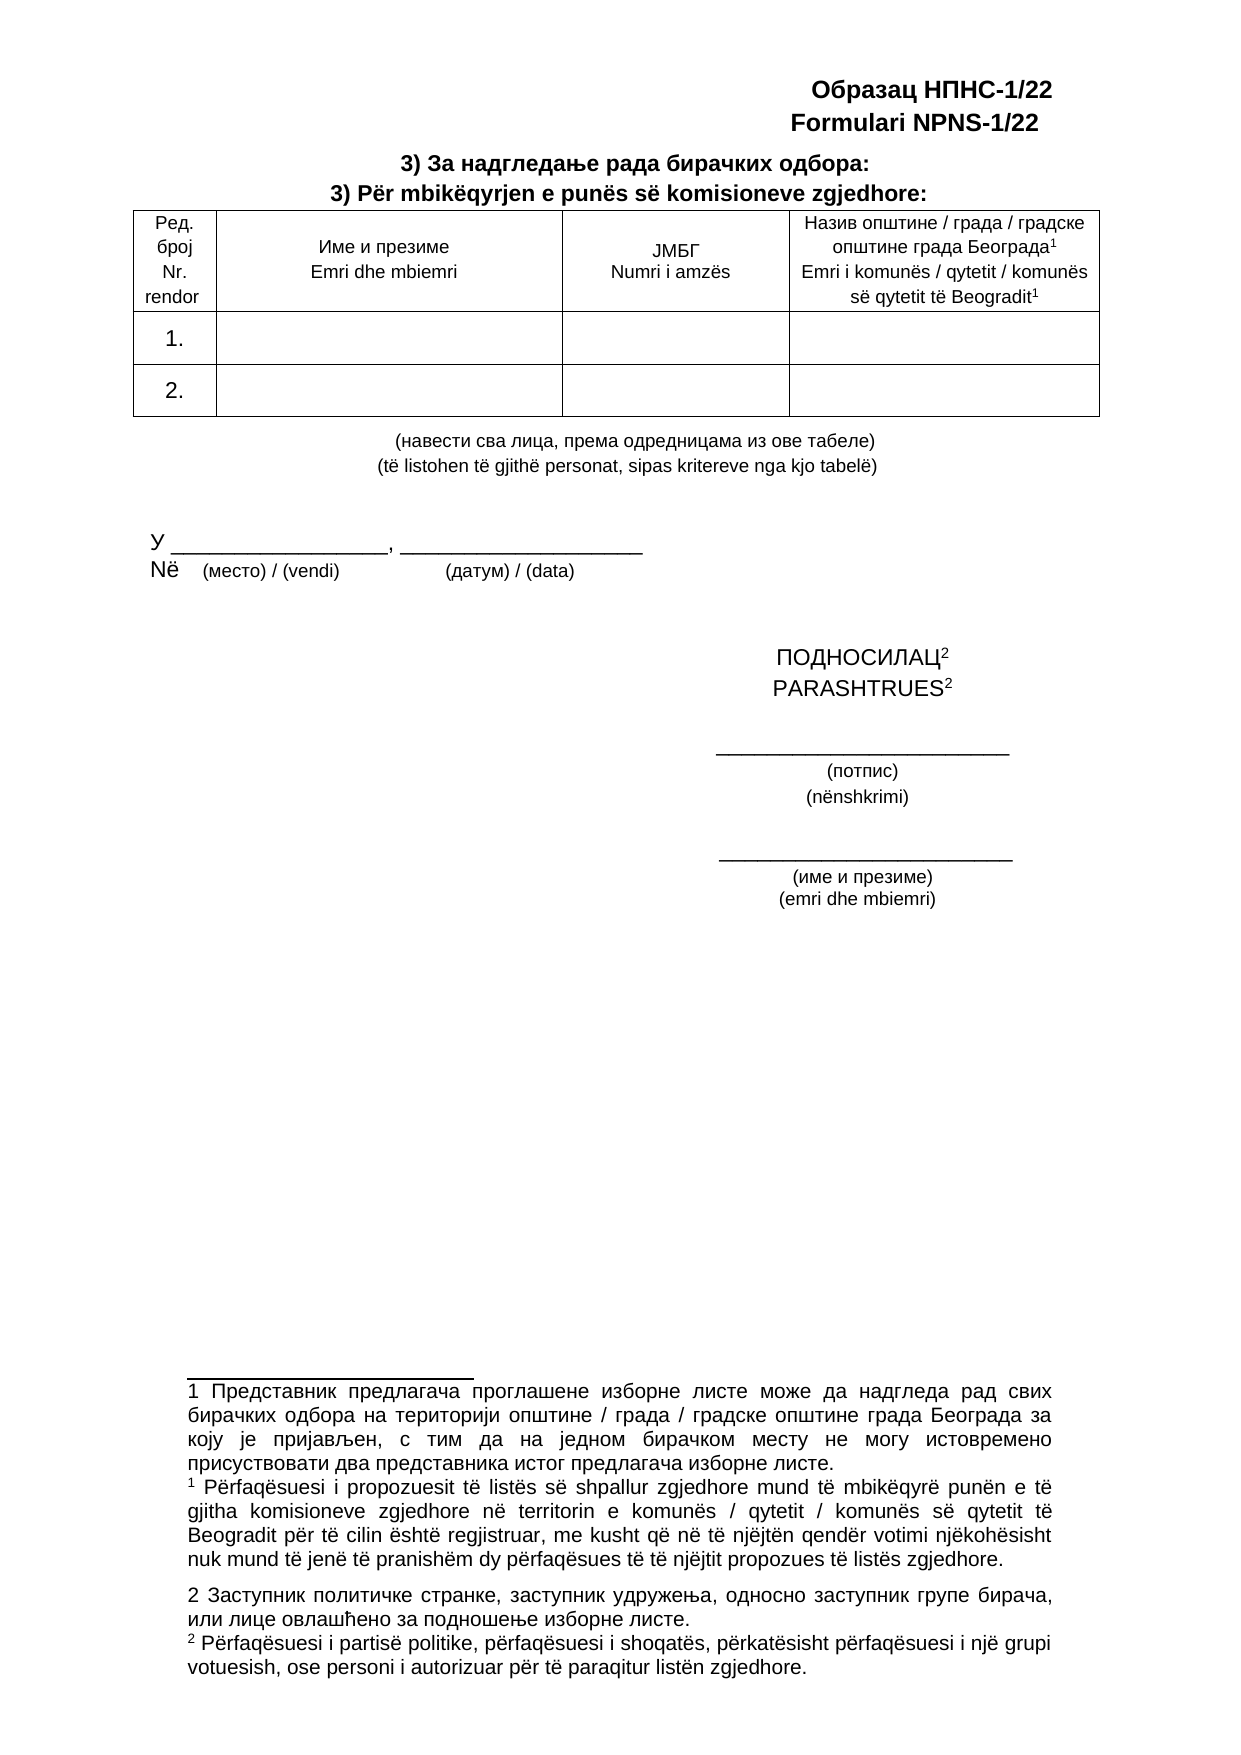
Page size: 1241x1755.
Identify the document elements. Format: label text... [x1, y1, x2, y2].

table_header Назив општине / града / градске општине града Београда Emri i komunës / qytetit / komunës së qytetit të Beogradit1 [790, 211, 1099, 311]
text (навести сва лица, према одредницама из ове табеле) (të listohen të gjithë personat, sipas kritereve nga kjo tabelë) [187, 429, 1083, 476]
text (потпис) (nënshkrimi) [187, 756, 1053, 807]
text _______________________ [187, 730, 1053, 756]
table_cell [217, 365, 562, 416]
text _______________________ [187, 836, 1053, 862]
table_cell [790, 365, 1099, 416]
table_cell [790, 312, 1099, 364]
text Заступник политичке странке, заступник удружења, односно заступник групе бирача, или лице овлашћено за подношење изборне листе. 2 Përfaqësuesi i partisë politike, përfaqësuesi i shoqatës, përkatësisht përfaqësuesi i një grupi votuesish, ose personi i autorizuar për të paraqitur listën zgjedhore. [187, 1583, 1053, 1679]
text 3) За надгледање рада бирачких одбора: 3) Për mbikëqyrjen e punës së komisioneve zgjedhore: [187, 150, 1083, 207]
text Në (место) / (vendi) (датум) / (data) [150, 556, 1053, 582]
text ПОДНОСИЛАЦ PARASHTRUES2 [187, 644, 1053, 701]
table_cell [563, 312, 789, 364]
text (име и презиме) (emri dhe mbiemri) [187, 862, 1053, 910]
table_cell [217, 312, 562, 364]
text У _________________, ___________________ [150, 529, 1053, 556]
table_cell [563, 365, 789, 416]
table_cell 1. [134, 312, 216, 364]
table_header Име и презиме Emri dhe mbiemri [217, 211, 562, 311]
table_cell 2. [134, 365, 216, 416]
table_header Ред. број Nr. rendor [134, 211, 216, 311]
table_header ЈМБГ Numri i amzës [563, 211, 789, 311]
